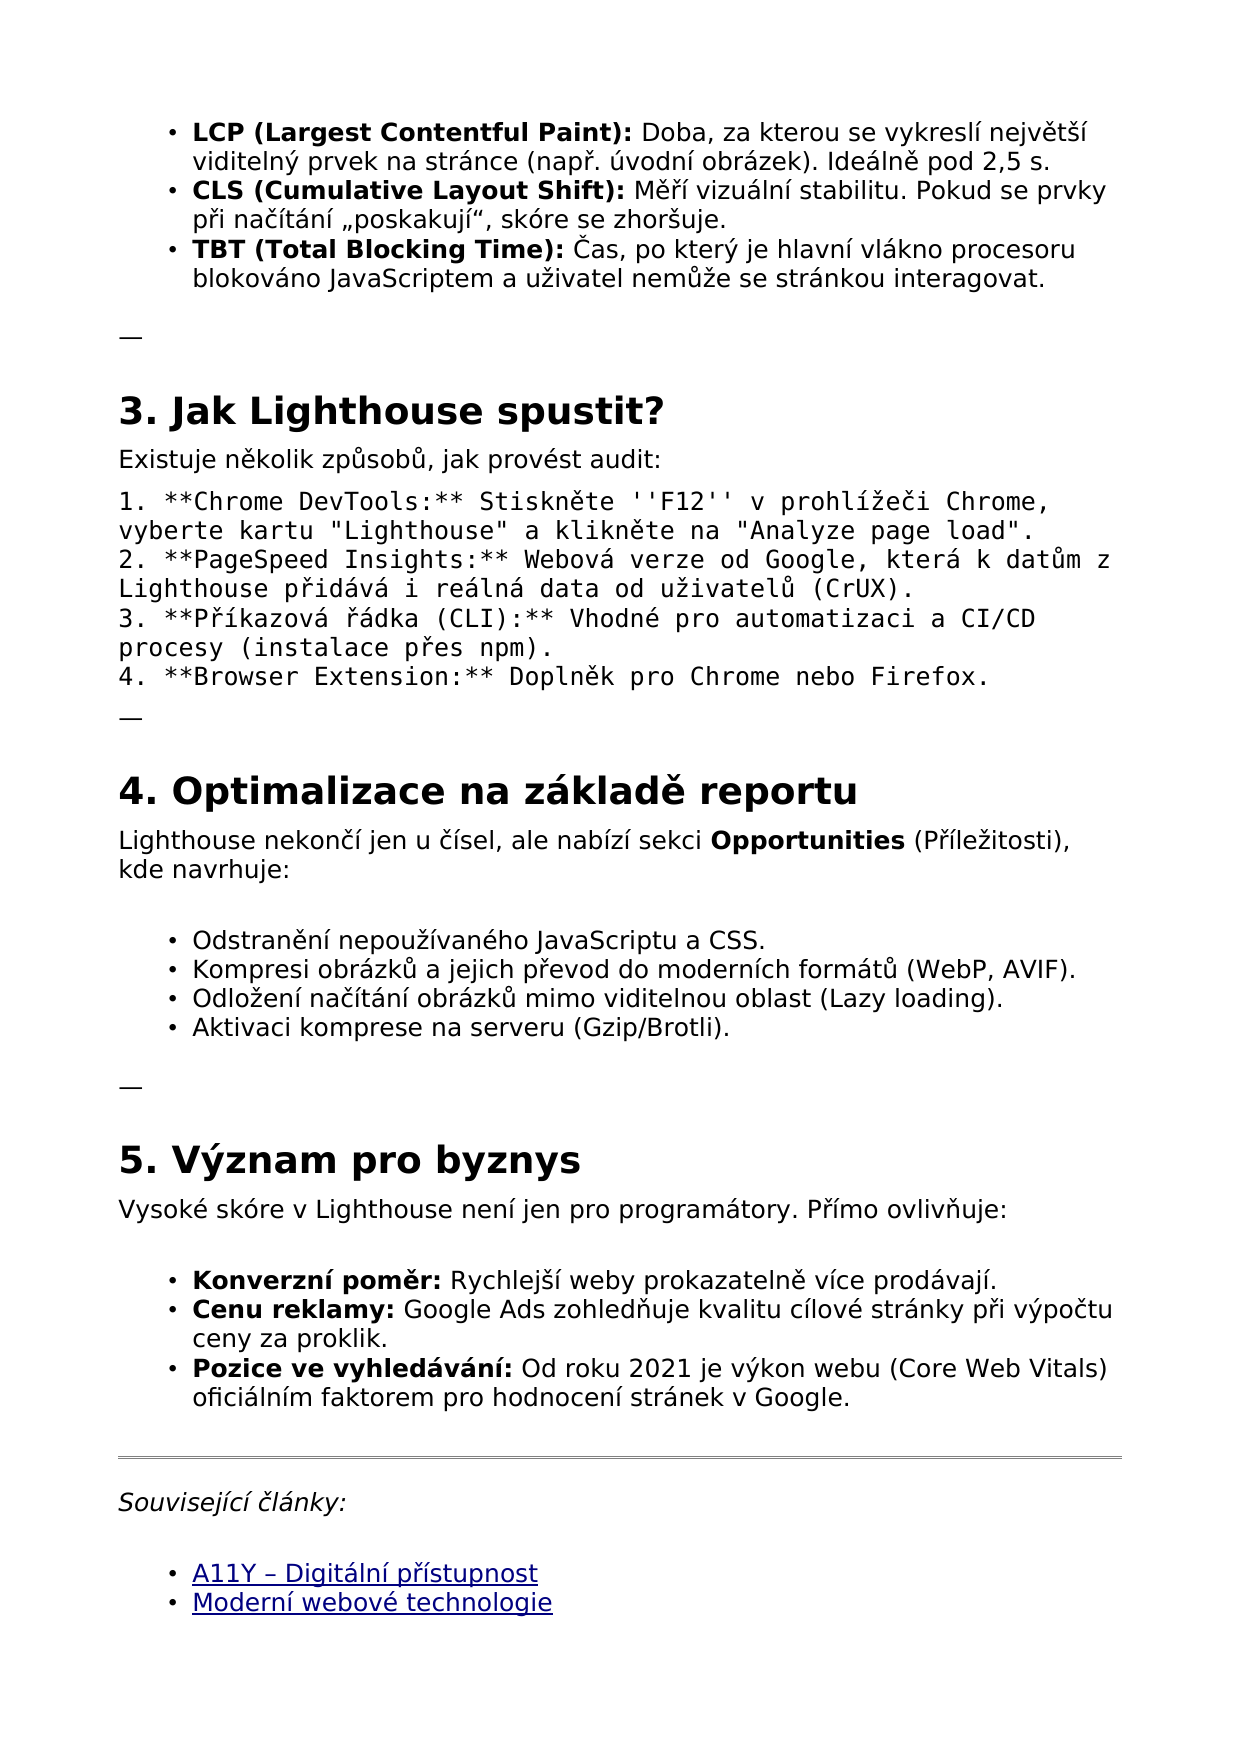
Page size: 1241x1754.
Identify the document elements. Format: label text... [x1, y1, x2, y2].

list Odstranění nepoužívaného JavaScriptu a CSS. [177, 926, 1122, 955]
subtitle 3. Jak Lighthouse spustit? [118, 389, 1122, 433]
list Pozice ve vyhledávání: Od roku 2021 je výkon webu (Core Web Vitals) oficiálním faktorem pro hodnocení stránek v Google. [177, 1354, 1122, 1412]
subtitle 5. Význam pro byznys [118, 1139, 1122, 1183]
list Moderní webové technologie [177, 1588, 1122, 1617]
text Související články: [118, 1488, 1122, 1517]
text — [118, 1072, 1122, 1101]
list LCP (Largest Contentful Paint): Doba, za kterou se vykreslí největší viditelný prvek na stránce (např. úvodní obrázek). Ideálně pod 2,5 s. [177, 118, 1122, 176]
list A11Y – Digitální přístupnost [177, 1559, 1122, 1588]
text Vysoké skóre v Lighthouse není jen pro programátory. Přímo ovlivňuje: [118, 1195, 1122, 1224]
list Aktivaci komprese na serveru (Gzip/Brotli). [177, 1014, 1122, 1043]
list Kompresi obrázků a jejich převod do moderních formátů (WebP, AVIF). [177, 955, 1122, 984]
text — [118, 703, 1122, 732]
list TBT (Total Blocking Time): Čas, po který je hlavní vlákno procesoru blokováno JavaScriptem a uživatel nemůže se stránkou interagovat. [177, 235, 1122, 293]
subtitle 4. Optimalizace na základě reportu [118, 770, 1122, 813]
list CLS (Cumulative Layout Shift): Měří vizuální stabilitu. Pokud se prvky při načítání „poskakují“, skóre se zhoršuje. [177, 176, 1122, 235]
text Lighthouse nekončí jen u čísel, ale nabízí sekci Opportunities (Příležitosti), kde navrhuje: [118, 826, 1122, 884]
text Existuje několik způsobů, jak provést audit: [118, 445, 1122, 474]
list Konverzní poměr: Rychlejší weby prokazatelně více prodávají. [177, 1266, 1122, 1295]
text — [118, 323, 1122, 352]
text 1. **Chrome DevTools:** Stiskněte ''F12'' v prohlížeči Chrome, vyberte kartu "Lighthouse" a klikněte na "Analyze page load". 2. **PageSpeed Insights:** Webová verze od Google, která k datům z Lighthouse přidává i reálná data od uživatelů (CrUX). 3. **Příkazová řádka (CLI):** Vhodné pro automatizaci a CI/CD procesy (instalace přes npm). 4. **Browser Extension:** Doplněk pro Chrome nebo Firefox. [118, 487, 1122, 691]
list Odložení načítání obrázků mimo viditelnou oblast (Lazy loading). [177, 984, 1122, 1014]
list Cenu reklamy: Google Ads zohledňuje kvalitu cílové stránky při výpočtu ceny za proklik. [177, 1295, 1122, 1354]
